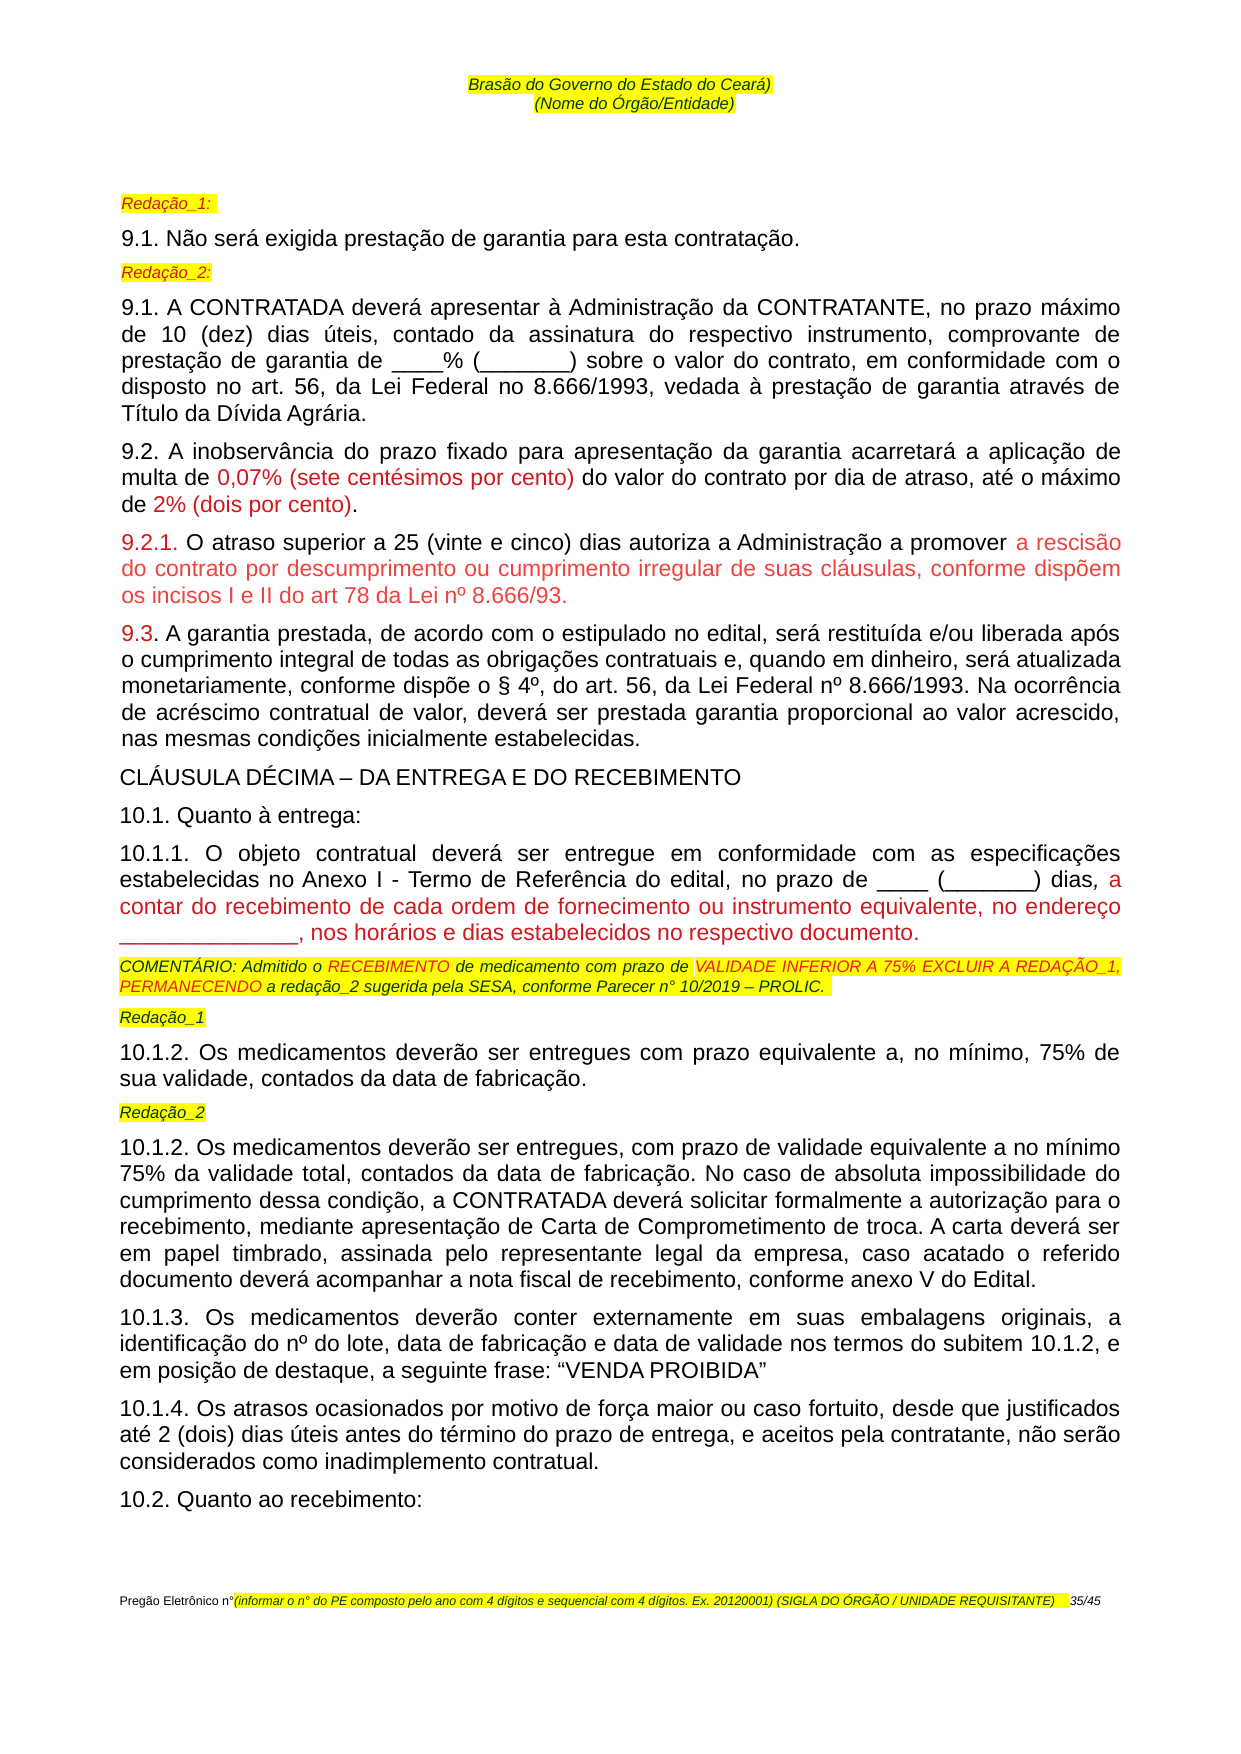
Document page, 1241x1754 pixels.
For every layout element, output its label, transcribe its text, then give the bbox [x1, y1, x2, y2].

text 10.1.1. O objeto contratual deverá ser entregue em conformidade com as especificações estabelecidas no Anexo I - Termo de Referência do edital, no prazo de ____ (_______) dias, a contar do recebimento de cada ordem de fornecimento ou instrumento equivalente, no endereço ______________, nos horários e dias estabelecidos no respectivo documento. [119, 840, 1121, 945]
text 9.1. Não será exigida prestação de garantia para esta contratação. [121, 225, 1121, 251]
text Redação_2 [119, 1103, 1121, 1122]
text 10.1.2. Os medicamentos deverão ser entregues com prazo equivalente a, no mínimo, 75% de sua validade, contados da data de fabricação. [119, 1038, 1121, 1091]
text CLÁUSULA DÉCIMA – DA ENTREGA E DO RECEBIMENTO [119, 763, 1121, 790]
text 9.1. A CONTRATADA deverá apresentar à Administração da CONTRATANTE, no prazo máximo de 10 (dez) dias úteis, contado da assinatura do respectivo instrumento, comprovante de prestação de garantia de ____% (_______) sobre o valor do contrato, em conformidade com o disposto no art. 56, da Lei Federal no 8.666/1993, vedada à prestação de garantia através de Título da Dívida Agrária. [121, 294, 1121, 426]
text Redação_2: [121, 263, 1121, 282]
text 10.2. Quanto ao recebimento: [119, 1486, 1121, 1512]
text Redação_1: [121, 194, 1121, 213]
text 9.2. A inobservância do prazo fixado para apresentação da garantia acarretará a aplicação de multa de 0,07% (sete centésimos por cento) do valor do contrato por dia de atraso, até o máximo de 2% (dois por cento). [121, 438, 1121, 517]
text 9.3. A garantia prestada, de acordo com o estipulado no edital, será restituída e/ou liberada após o cumprimento integral de todas as obrigações contratuais e, quando em dinheiro, será atualizada monetariamente, conforme dispõe o § 4º, do art. 56, da Lei Federal nº 8.666/1993. Na ocorrência de acréscimo contratual de valor, deverá ser prestada garantia proporcional ao valor acrescido, nas mesmas condições inicialmente estabelecidas. [121, 620, 1121, 752]
text 10.1. Quanto à entrega: [119, 802, 1121, 828]
text COMENTÁRIO: Admitido o RECEBIMENTO de medicamento com prazo de VALIDADE INFERIOR A 75% EXCLUIR A REDAÇÃO_1, PERMANECENDO a redação_2 sugerida pela SESA, conforme Parecer n° 10/2019 – PROLIC. [119, 957, 1121, 996]
text 10.1.4. Os atrasos ocasionados por motivo de força maior ou caso fortuito, desde que justificados até 2 (dois) dias úteis antes do término do prazo de entrega, e aceitos pela contratante, não serão considerados como inadimplemento contratual. [119, 1395, 1121, 1474]
text 9.2.1. O atraso superior a 25 (vinte e cinco) dias autoriza a Administração a promover a rescisão do contrato por descumprimento ou cumprimento irregular de suas cláusulas, conforme dispõem os incisos I e II do art 78 da Lei nº 8.666/93. [121, 529, 1121, 608]
text 10.1.2. Os medicamentos deverão ser entregues, com prazo de validade equivalente a no mínimo 75% da validade total, contados da data de fabricação. No caso de absoluta impossibilidade do cumprimento dessa condição, a CONTRATADA deverá solicitar formalmente a autorização para o recebimento, mediante apresentação de Carta de Comprometimento de troca. A carta deverá ser em papel timbrado, assinada pelo representante legal da empresa, caso acatado o referido documento deverá acompanhar a nota fiscal de recebimento, conforme anexo V do Edital. [119, 1134, 1121, 1292]
text 10.1.3. Os medicamentos deverão conter externamente em suas embalagens originais, a identificação do nº do lote, data de fabricação e data de validade nos termos do subitem 10.1.2, e em posição de destaque, a seguinte frase: “VENDA PROIBIDA” [119, 1304, 1121, 1383]
text Redação_1 [119, 1007, 1121, 1027]
